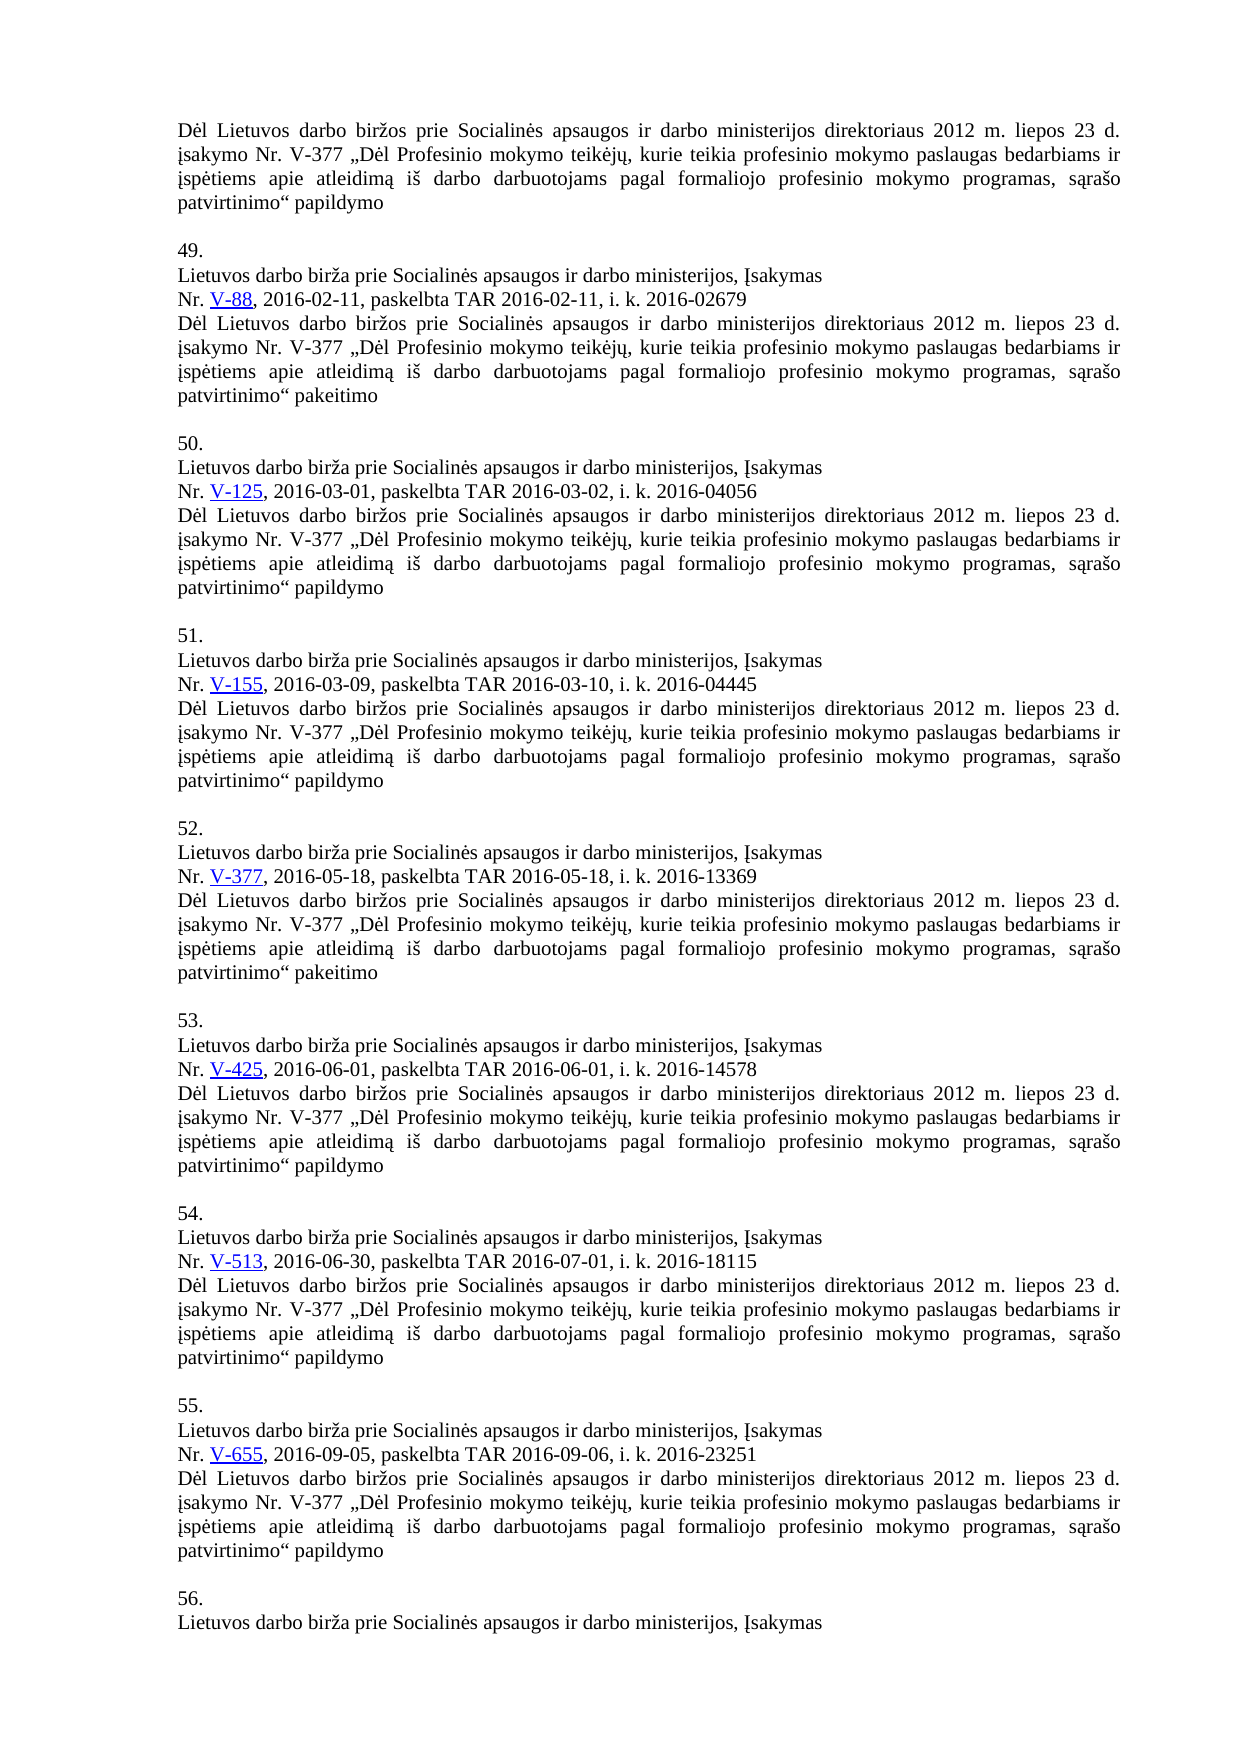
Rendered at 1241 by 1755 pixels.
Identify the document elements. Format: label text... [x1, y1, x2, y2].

text Dėl Lietuvos darbo biržos prie Socialinės apsaugos ir darbo ministerijos direktoriaus 2012 m. liepos 23 d. įsakymo Nr. V-377 „Dėl Profesinio mokymo teikėjų, kurie teikia profesinio mokymo paslaugas bedarbiams ir įspėtiems apie atleidimą iš darbo darbuotojams pagal formaliojo profesinio mokymo programas, sąrašo patvirtinimo“ papildymo [177, 503, 1122, 599]
text Dėl Lietuvos darbo biržos prie Socialinės apsaugos ir darbo ministerijos direktoriaus 2012 m. liepos 23 d. įsakymo Nr. V-377 „Dėl Profesinio mokymo teikėjų, kurie teikia profesinio mokymo paslaugas bedarbiams ir įspėtiems apie atleidimą iš darbo darbuotojams pagal formaliojo profesinio mokymo programas, sąrašo patvirtinimo“ papildymo [177, 1273, 1122, 1369]
text Nr. V-377, 2016-05-18, paskelbta TAR 2016-05-18, i. k. 2016-13369 [177, 864, 1122, 888]
text Dėl Lietuvos darbo biržos prie Socialinės apsaugos ir darbo ministerijos direktoriaus 2012 m. liepos 23 d. įsakymo Nr. V-377 „Dėl Profesinio mokymo teikėjų, kurie teikia profesinio mokymo paslaugas bedarbiams ir įspėtiems apie atleidimą iš darbo darbuotojams pagal formaliojo profesinio mokymo programas, sąrašo patvirtinimo“ papildymo [177, 1466, 1122, 1562]
text 55. [177, 1393, 1122, 1417]
text Lietuvos darbo birža prie Socialinės apsaugos ir darbo ministerijos, Įsakymas [177, 1032, 1122, 1057]
text Nr. V-125, 2016-03-01, paskelbta TAR 2016-03-02, i. k. 2016-04056 [177, 479, 1122, 503]
text Lietuvos darbo birža prie Socialinės apsaugos ir darbo ministerijos, Įsakymas [177, 1225, 1122, 1249]
text Lietuvos darbo birža prie Socialinės apsaugos ir darbo ministerijos, Įsakymas [177, 647, 1122, 672]
text 52. [177, 816, 1122, 840]
text Nr. V-425, 2016-06-01, paskelbta TAR 2016-06-01, i. k. 2016-14578 [177, 1057, 1122, 1081]
text 49. [177, 238, 1122, 262]
text Nr. V-513, 2016-06-30, paskelbta TAR 2016-07-01, i. k. 2016-18115 [177, 1249, 1122, 1273]
text Lietuvos darbo birža prie Socialinės apsaugos ir darbo ministerijos, Įsakymas [177, 262, 1122, 287]
text Nr. V-88, 2016-02-11, paskelbta TAR 2016-02-11, i. k. 2016-02679 [177, 287, 1122, 311]
text 56. [177, 1586, 1122, 1610]
text Dėl Lietuvos darbo biržos prie Socialinės apsaugos ir darbo ministerijos direktoriaus 2012 m. liepos 23 d. įsakymo Nr. V-377 „Dėl Profesinio mokymo teikėjų, kurie teikia profesinio mokymo paslaugas bedarbiams ir įspėtiems apie atleidimą iš darbo darbuotojams pagal formaliojo profesinio mokymo programas, sąrašo patvirtinimo“ papildymo [177, 118, 1122, 214]
text Dėl Lietuvos darbo biržos prie Socialinės apsaugos ir darbo ministerijos direktoriaus 2012 m. liepos 23 d. įsakymo Nr. V-377 „Dėl Profesinio mokymo teikėjų, kurie teikia profesinio mokymo paslaugas bedarbiams ir įspėtiems apie atleidimą iš darbo darbuotojams pagal formaliojo profesinio mokymo programas, sąrašo patvirtinimo“ pakeitimo [177, 888, 1122, 984]
text Lietuvos darbo birža prie Socialinės apsaugos ir darbo ministerijos, Įsakymas [177, 1610, 1122, 1634]
text 51. [177, 623, 1122, 647]
text Lietuvos darbo birža prie Socialinės apsaugos ir darbo ministerijos, Įsakymas [177, 1417, 1122, 1442]
text 54. [177, 1201, 1122, 1225]
text Nr. V-655, 2016-09-05, paskelbta TAR 2016-09-06, i. k. 2016-23251 [177, 1442, 1122, 1466]
text 50. [177, 431, 1122, 455]
text Lietuvos darbo birža prie Socialinės apsaugos ir darbo ministerijos, Įsakymas [177, 455, 1122, 479]
text 53. [177, 1008, 1122, 1032]
text Nr. V-155, 2016-03-09, paskelbta TAR 2016-03-10, i. k. 2016-04445 [177, 672, 1122, 696]
text Dėl Lietuvos darbo biržos prie Socialinės apsaugos ir darbo ministerijos direktoriaus 2012 m. liepos 23 d. įsakymo Nr. V-377 „Dėl Profesinio mokymo teikėjų, kurie teikia profesinio mokymo paslaugas bedarbiams ir įspėtiems apie atleidimą iš darbo darbuotojams pagal formaliojo profesinio mokymo programas, sąrašo patvirtinimo“ papildymo [177, 696, 1122, 792]
text Dėl Lietuvos darbo biržos prie Socialinės apsaugos ir darbo ministerijos direktoriaus 2012 m. liepos 23 d. įsakymo Nr. V-377 „Dėl Profesinio mokymo teikėjų, kurie teikia profesinio mokymo paslaugas bedarbiams ir įspėtiems apie atleidimą iš darbo darbuotojams pagal formaliojo profesinio mokymo programas, sąrašo patvirtinimo“ pakeitimo [177, 311, 1122, 407]
text Lietuvos darbo birža prie Socialinės apsaugos ir darbo ministerijos, Įsakymas [177, 840, 1122, 864]
text Dėl Lietuvos darbo biržos prie Socialinės apsaugos ir darbo ministerijos direktoriaus 2012 m. liepos 23 d. įsakymo Nr. V-377 „Dėl Profesinio mokymo teikėjų, kurie teikia profesinio mokymo paslaugas bedarbiams ir įspėtiems apie atleidimą iš darbo darbuotojams pagal formaliojo profesinio mokymo programas, sąrašo patvirtinimo“ papildymo [177, 1081, 1122, 1177]
